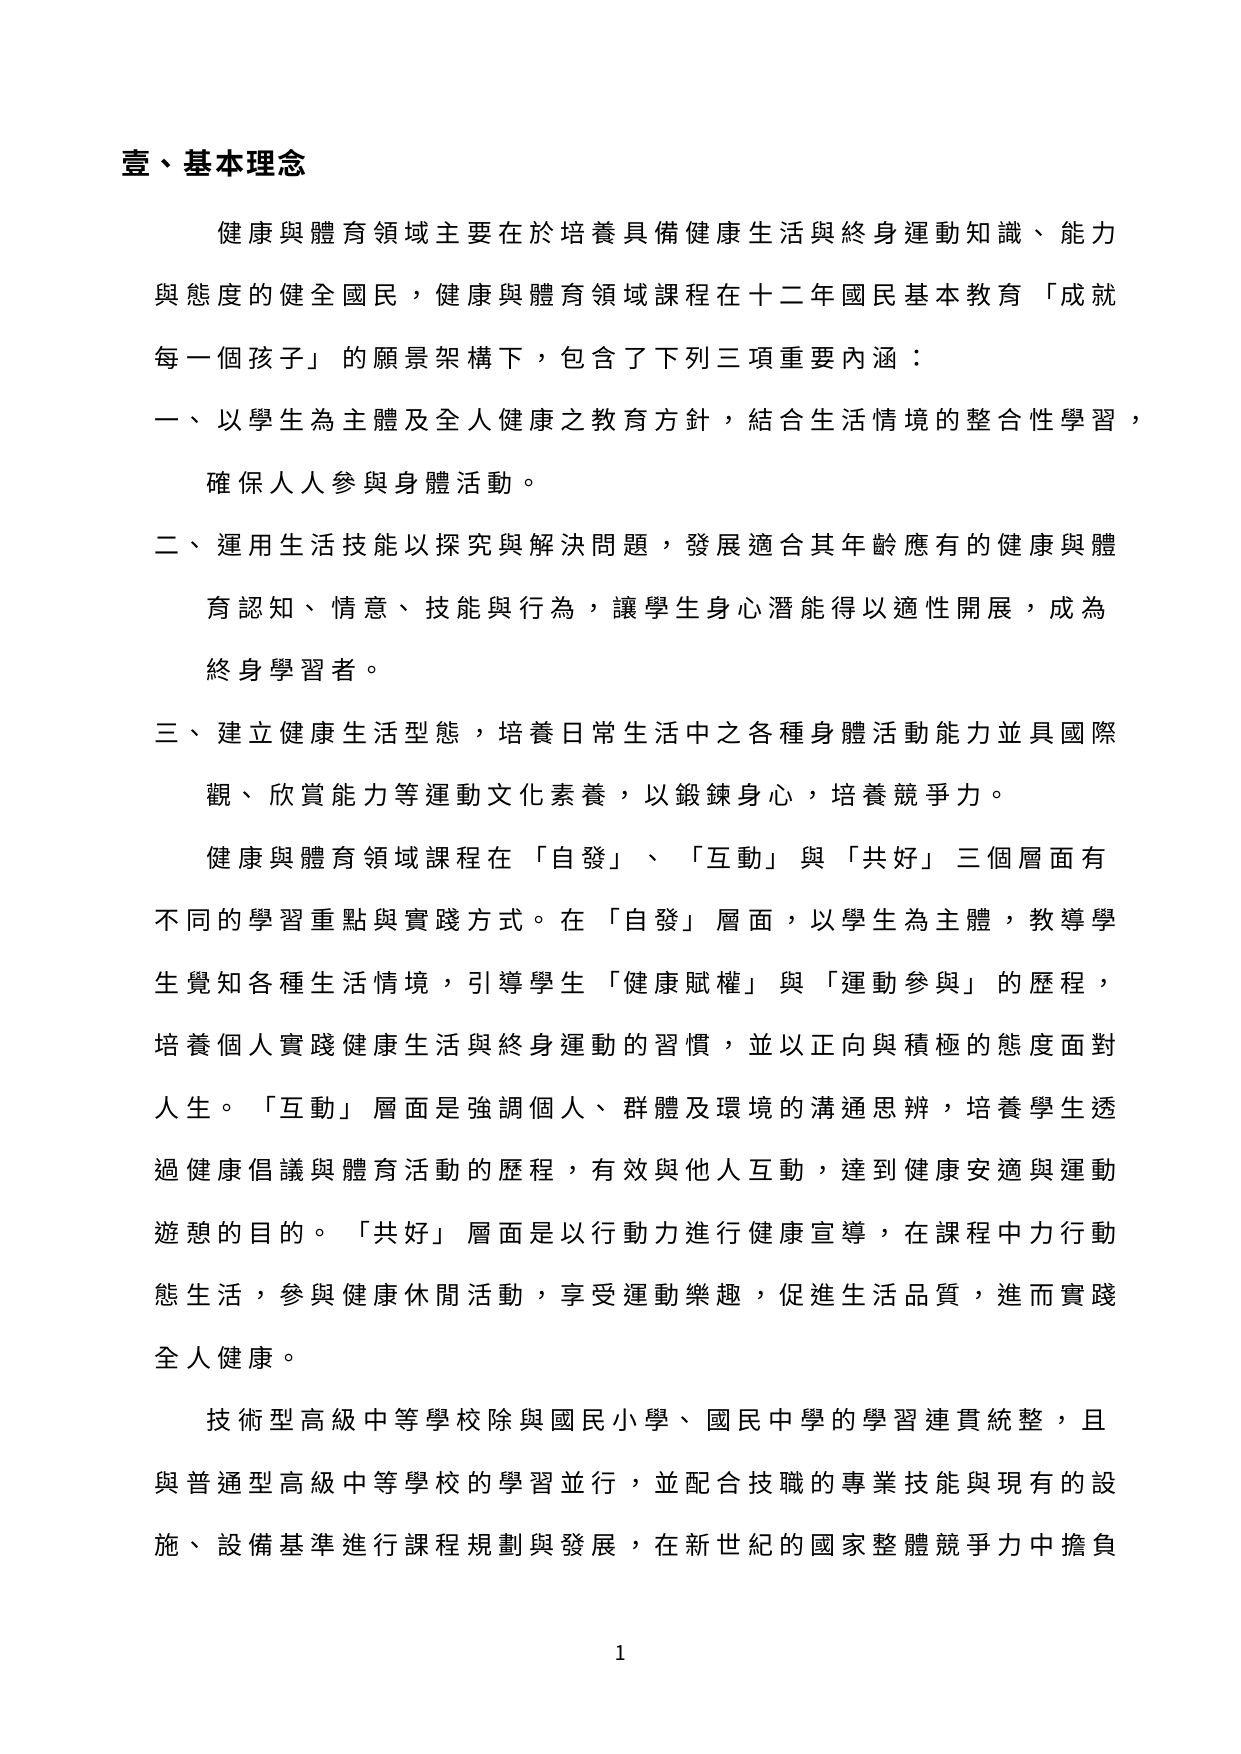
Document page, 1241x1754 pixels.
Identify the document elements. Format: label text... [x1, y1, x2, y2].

text 二、運用生活技能以探究與解決問題，發展適合其年齡應有的健康與體育認知、情意、技能與行為，讓學生身心潛能得以適性開展，成為終身學習者。 [149, 502, 1120, 690]
text 技術型高級中等學校除與國民小學、國民中學的學習連貫統整，且與普通型高級中等學校的學習並行，並配合技職的專業技能與現有的設施、設備基準進行課程規劃與發展，在新世紀的國家整體競爭力中擔負 [149, 1377, 1120, 1565]
text 壹、基本理念 [120, 120, 1120, 182]
text 一、以學生為主體及全人健康之教育方針，結合生活情境的整合性學習，確保人人參與身體活動。 [149, 377, 1120, 502]
text 三、建立健康生活型態，培養日常生活中之各種身體活動能力並具國際觀、欣賞能力等運動文化素養，以鍛鍊身心，培養競爭力。 [149, 690, 1120, 815]
text 健康與體育領域主要在於培養具備健康生活與終身運動知識、能力與態度的健全國民，健康與體育領域課程在十二年國民基本教育「成就每一個孩子」的願景架構下，包含了下列三項重要內涵： [149, 190, 1120, 377]
text 健康與體育領域課程在「自發」、「互動」與「共好」三個層面有不同的學習重點與實踐方式。在「自發」層面，以學生為主體，教導學生覺知各種生活情境，引導學生「健康賦權」與「運動參與」的歷程，培養個人實踐健康生活與終身運動的習慣，並以正向與積極的態度面對人生。「互動」層面是強調個人、群體及環境的溝通思辨，培養學生透過健康倡議與體育活動的歷程，有效與他人互動，達到健康安適與運動遊憩的目的。「共好」層面是以行動力進行健康宣導，在課程中力行動態生活，參與健康休閒活動，享受運動樂趣，促進生活品質，進而實踐全人健康。 [149, 815, 1120, 1377]
